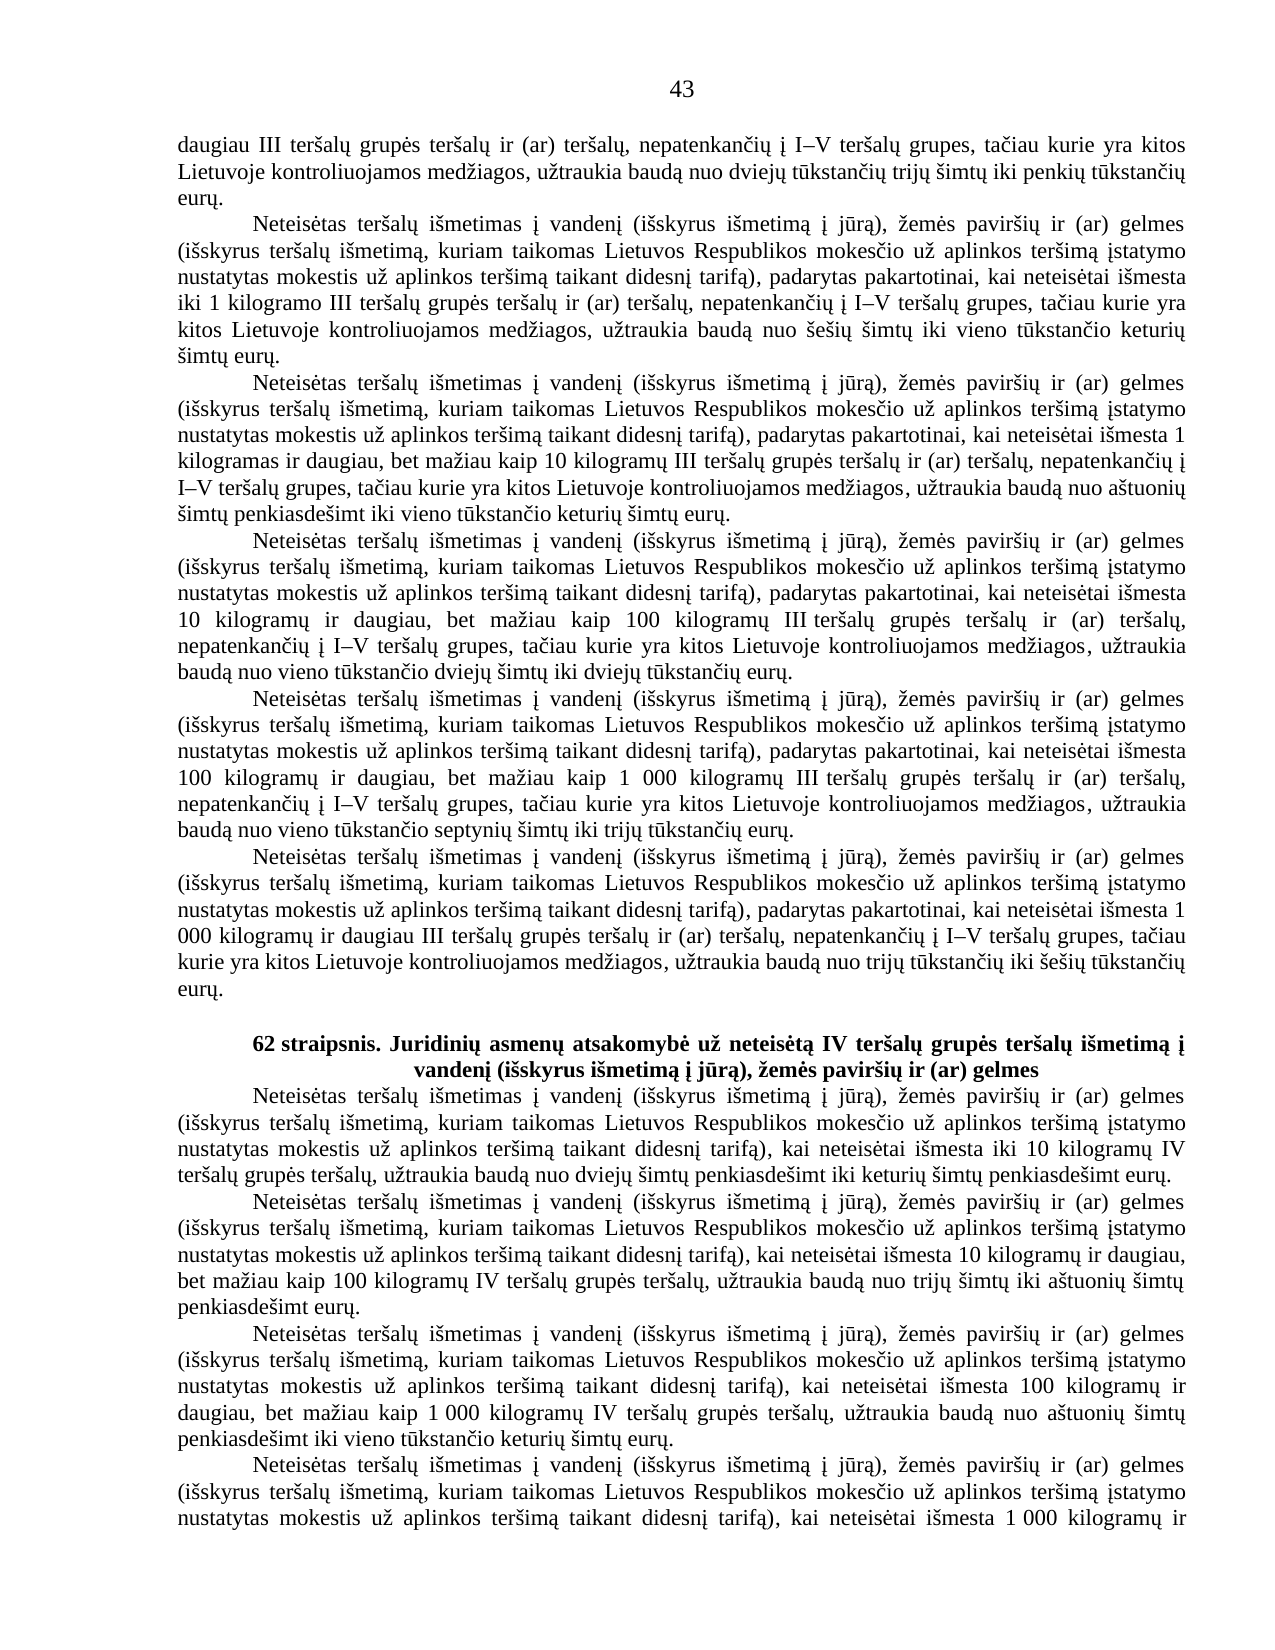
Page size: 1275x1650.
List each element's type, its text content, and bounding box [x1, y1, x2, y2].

text Neteisėtas teršalų išmetimas į vandenį (išskyrus išmetimą į jūrą), žemės paviršių ir (ar) gelmes (išskyrus teršalų išmetimą, kuriam taikomas Lietuvos Respublikos mokesčio už aplinkos teršimą įstatymo nustatytas mokestis už aplinkos teršimą taikant didesnį tarifą), padarytas pakartotinai, kai neteisėtai išmesta 100 kilogramų ir daugiau, bet mažiau kaip 1 000 kilogramų III teršalų grupės teršalų ir (ar) teršalų, nepatenkančių į I–V teršalų grupes, tačiau kurie yra kitos Lietuvoje kontroliuojamos medžiagos, užtraukia baudą nuo vieno tūkstančio septynių šimtų iki trijų tūkstančių eurų. [177, 685, 1186, 843]
text Neteisėtas teršalų išmetimas į vandenį (išskyrus išmetimą į jūrą), žemės paviršių ir (ar) gelmes (išskyrus teršalų išmetimą, kuriam taikomas Lietuvos Respublikos mokesčio už aplinkos teršimą įstatymo nustatytas mokestis už aplinkos teršimą taikant didesnį tarifą), kai neteisėtai išmesta iki 10 kilogramų IV teršalų grupės teršalų, užtraukia baudą nuo dviejų šimtų penkiasdešimt iki keturių šimtų penkiasdešimt eurų. [177, 1082, 1186, 1188]
text Neteisėtas teršalų išmetimas į vandenį (išskyrus išmetimą į jūrą), žemės paviršių ir (ar) gelmes (išskyrus teršalų išmetimą, kuriam taikomas Lietuvos Respublikos mokesčio už aplinkos teršimą įstatymo nustatytas mokestis už aplinkos teršimą taikant didesnį tarifą), kai neteisėtai išmesta 100 kilogramų ir daugiau, bet mažiau kaip 1 000 kilogramų IV teršalų grupės teršalų, užtraukia baudą nuo aštuonių šimtų penkiasdešimt iki vieno tūkstančio keturių šimtų eurų. [177, 1320, 1186, 1451]
text daugiau III teršalų grupės teršalų ir (ar) teršalų, nepatenkančių į I–V teršalų grupes, tačiau kurie yra kitos Lietuvoje kontroliuojamos medžiagos, užtraukia baudą nuo dviejų tūkstančių trijų šimtų iki penkių tūkstančių eurų. [177, 131, 1186, 210]
text Neteisėtas teršalų išmetimas į vandenį (išskyrus išmetimą į jūrą), žemės paviršių ir (ar) gelmes (išskyrus teršalų išmetimą, kuriam taikomas Lietuvos Respublikos mokesčio už aplinkos teršimą įstatymo nustatytas mokestis už aplinkos teršimą taikant didesnį tarifą), padarytas pakartotinai, kai neteisėtai išmesta 1 000 kilogramų ir daugiau III teršalų grupės teršalų ir (ar) teršalų, nepatenkančių į I–V teršalų grupes, tačiau kurie yra kitos Lietuvoje kontroliuojamos medžiagos, užtraukia baudą nuo trijų tūkstančių iki šešių tūkstančių eurų. [177, 843, 1186, 1001]
text Neteisėtas teršalų išmetimas į vandenį (išskyrus išmetimą į jūrą), žemės paviršių ir (ar) gelmes (išskyrus teršalų išmetimą, kuriam taikomas Lietuvos Respublikos mokesčio už aplinkos teršimą įstatymo nustatytas mokestis už aplinkos teršimą taikant didesnį tarifą), padarytas pakartotinai, kai neteisėtai išmesta 1 kilogramas ir daugiau, bet mažiau kaip 10 kilogramų III teršalų grupės teršalų ir (ar) teršalų, nepatenkančių į I–V teršalų grupes, tačiau kurie yra kitos Lietuvoje kontroliuojamos medžiagos, užtraukia baudą nuo aštuonių šimtų penkiasdešimt iki vieno tūkstančio keturių šimtų eurų. [177, 368, 1186, 527]
text Neteisėtas teršalų išmetimas į vandenį (išskyrus išmetimą į jūrą), žemės paviršių ir (ar) gelmes (išskyrus teršalų išmetimą, kuriam taikomas Lietuvos Respublikos mokesčio už aplinkos teršimą įstatymo nustatytas mokestis už aplinkos teršimą taikant didesnį tarifą), kai neteisėtai išmesta 10 kilogramų ir daugiau, bet mažiau kaip 100 kilogramų IV teršalų grupės teršalų, užtraukia baudą nuo trijų šimtų iki aštuonių šimtų penkiasdešimt eurų. [177, 1188, 1186, 1320]
text Neteisėtas teršalų išmetimas į vandenį (išskyrus išmetimą į jūrą), žemės paviršių ir (ar) gelmes (išskyrus teršalų išmetimą, kuriam taikomas Lietuvos Respublikos mokesčio už aplinkos teršimą įstatymo nustatytas mokestis už aplinkos teršimą taikant didesnį tarifą), kai neteisėtai išmesta 1 000 kilogramų ir [177, 1451, 1186, 1531]
text Neteisėtas teršalų išmetimas į vandenį (išskyrus išmetimą į jūrą), žemės paviršių ir (ar) gelmes (išskyrus teršalų išmetimą, kuriam taikomas Lietuvos Respublikos mokesčio už aplinkos teršimą įstatymo nustatytas mokestis už aplinkos teršimą taikant didesnį tarifą), padarytas pakartotinai, kai neteisėtai išmesta 10 kilogramų ir daugiau, bet mažiau kaip 100 kilogramų III teršalų grupės teršalų ir (ar) teršalų, nepatenkančių į I–V teršalų grupes, tačiau kurie yra kitos Lietuvoje kontroliuojamos medžiagos, užtraukia baudą nuo vieno tūkstančio dviejų šimtų iki dviejų tūkstančių eurų. [177, 527, 1186, 685]
text Neteisėtas teršalų išmetimas į vandenį (išskyrus išmetimą į jūrą), žemės paviršių ir (ar) gelmes (išskyrus teršalų išmetimą, kuriam taikomas Lietuvos Respublikos mokesčio už aplinkos teršimą įstatymo nustatytas mokestis už aplinkos teršimą taikant didesnį tarifą), padarytas pakartotinai, kai neteisėtai išmesta iki 1 kilogramo III teršalų grupės teršalų ir (ar) teršalų, nepatenkančių į I–V teršalų grupes, tačiau kurie yra kitos Lietuvoje kontroliuojamos medžiagos, užtraukia baudą nuo šešių šimtų iki vieno tūkstančio keturių šimtų eurų. [177, 210, 1186, 368]
text 62 straipsnis. Juridinių asmenų atsakomybė už neteisėtą IV teršalų grupės teršalų išmetimą į vandenį (išskyrus išmetimą į jūrą), žemės paviršių ir (ar) gelmes [252, 1030, 1186, 1082]
